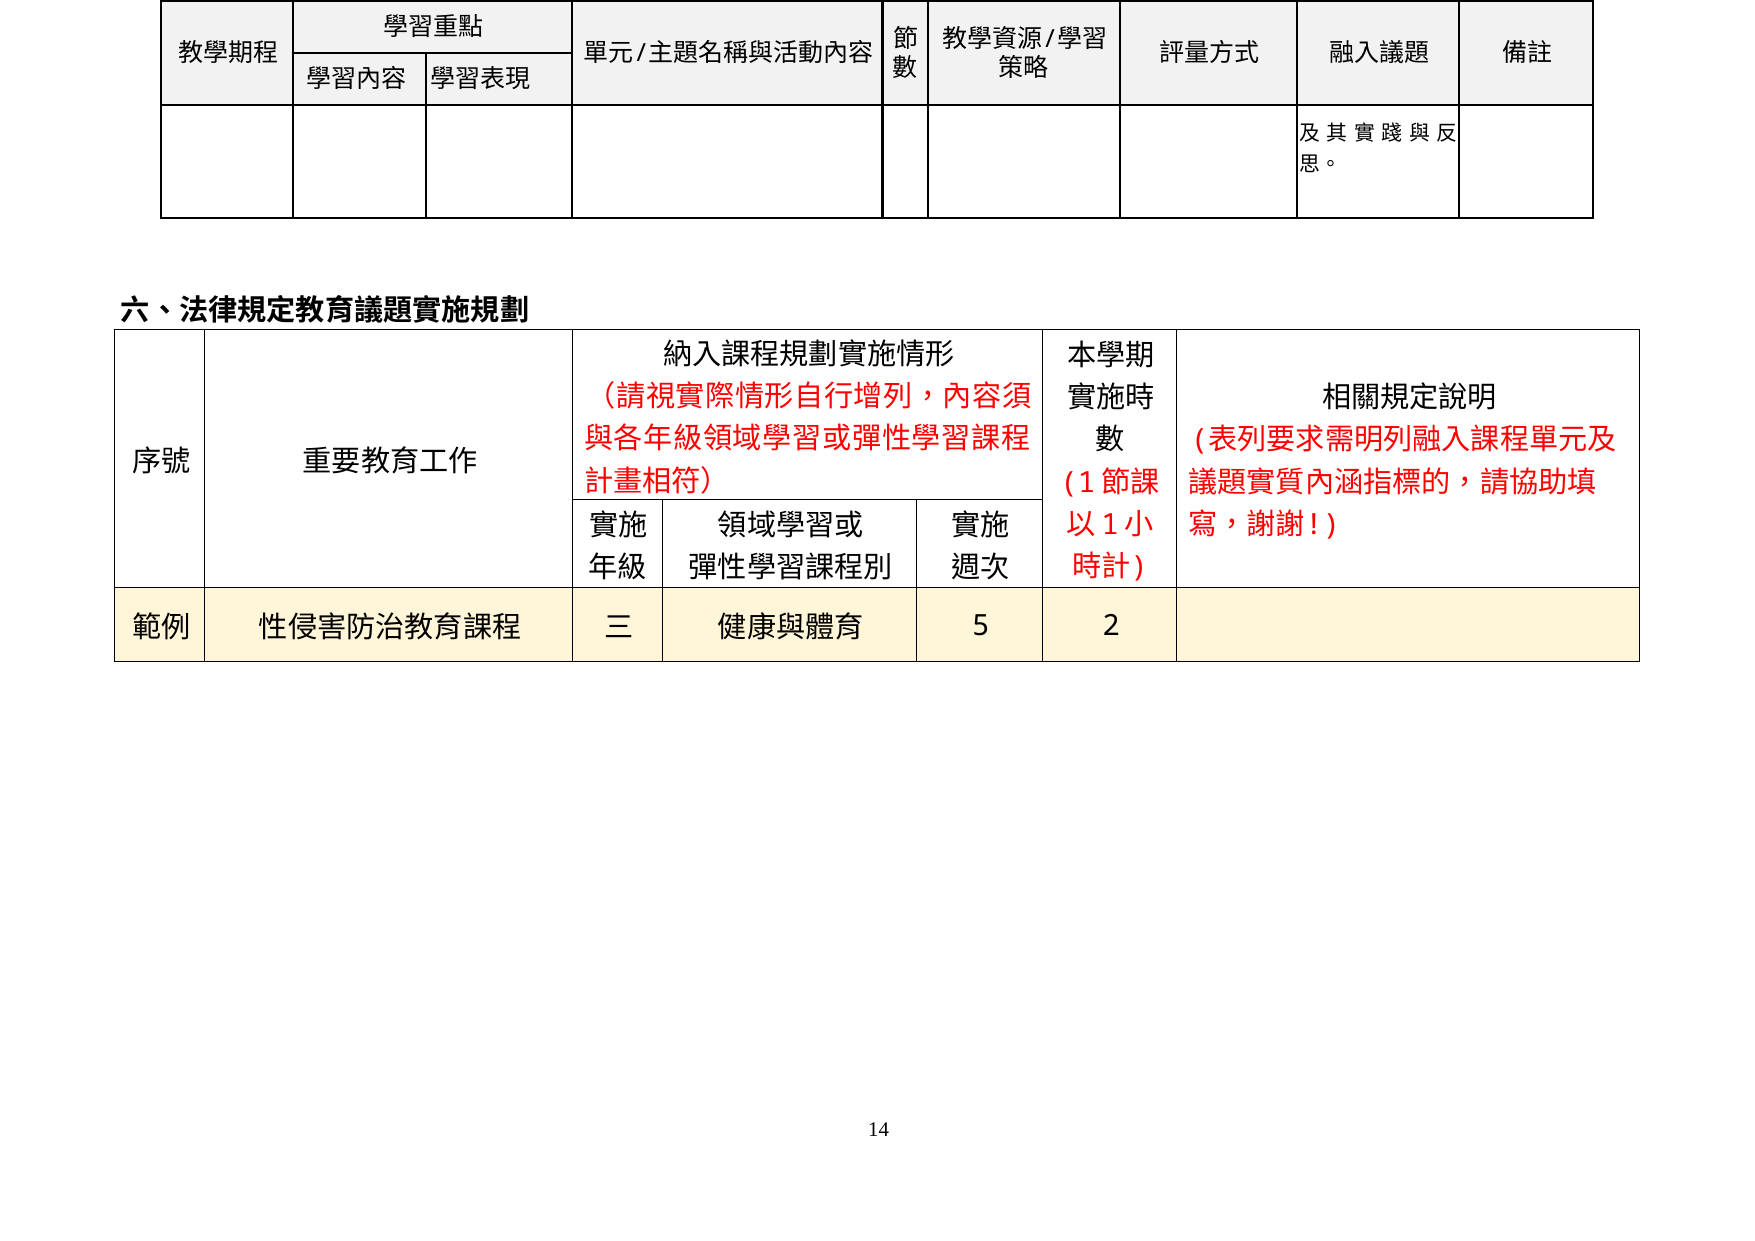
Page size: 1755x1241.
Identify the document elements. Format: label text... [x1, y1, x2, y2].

table_cell 及其實踐與反思。 [1298, 106, 1458, 217]
table_header 學習重點 [294, 2, 571, 52]
table_header 相關規定說明 (表列要求需明列融入課程單元及議題實質內涵指標的，請協助填寫，謝謝!) [1177, 330, 1639, 587]
table_cell 三 [573, 588, 662, 661]
table_cell 範例 [115, 588, 204, 661]
table_cell 學習表現 [427, 54, 571, 104]
table_cell [929, 106, 1119, 217]
table_cell 性侵害防治教育課程 [205, 588, 572, 661]
table_cell [294, 106, 425, 217]
table_header 教學資源/學習策略 [929, 2, 1119, 104]
table_cell [427, 106, 571, 217]
table_header 重要教育工作 [205, 330, 572, 587]
table_cell 2 [1043, 588, 1176, 661]
table_header 融入議題 [1298, 2, 1458, 104]
table_cell [884, 106, 927, 217]
table_cell 實施 週次 [917, 500, 1042, 587]
table_cell [1177, 588, 1639, 661]
table_cell 5 [917, 588, 1042, 661]
table_cell 領域學習或 彈性學習課程別 [663, 500, 916, 587]
table_cell 學習內容 [294, 54, 425, 104]
table_header 評量方式 [1121, 2, 1296, 104]
table_cell 實施年級 [573, 500, 662, 587]
table_cell [573, 106, 881, 217]
table_header 本學期 實施時數 (1節課以1小時計) [1043, 330, 1176, 587]
table_header 教學期程 [162, 2, 292, 104]
table_cell [1460, 106, 1592, 217]
table_header 備註 [1460, 2, 1592, 104]
table_cell [1121, 106, 1296, 217]
table_header 序號 [115, 330, 204, 587]
table_cell 健康與體育 [663, 588, 916, 661]
text 六、法律規定教育議題實施規劃 [118, 287, 1636, 329]
table_header 節數 [884, 2, 927, 104]
table_cell [162, 106, 292, 217]
table_header 納入課程規劃實施情形 （請視實際情形自行增列，內容須與各年級領域學習或彈性學習課程計畫相符） [573, 330, 1042, 499]
table_header 單元/主題名稱與活動內容 [573, 2, 881, 104]
